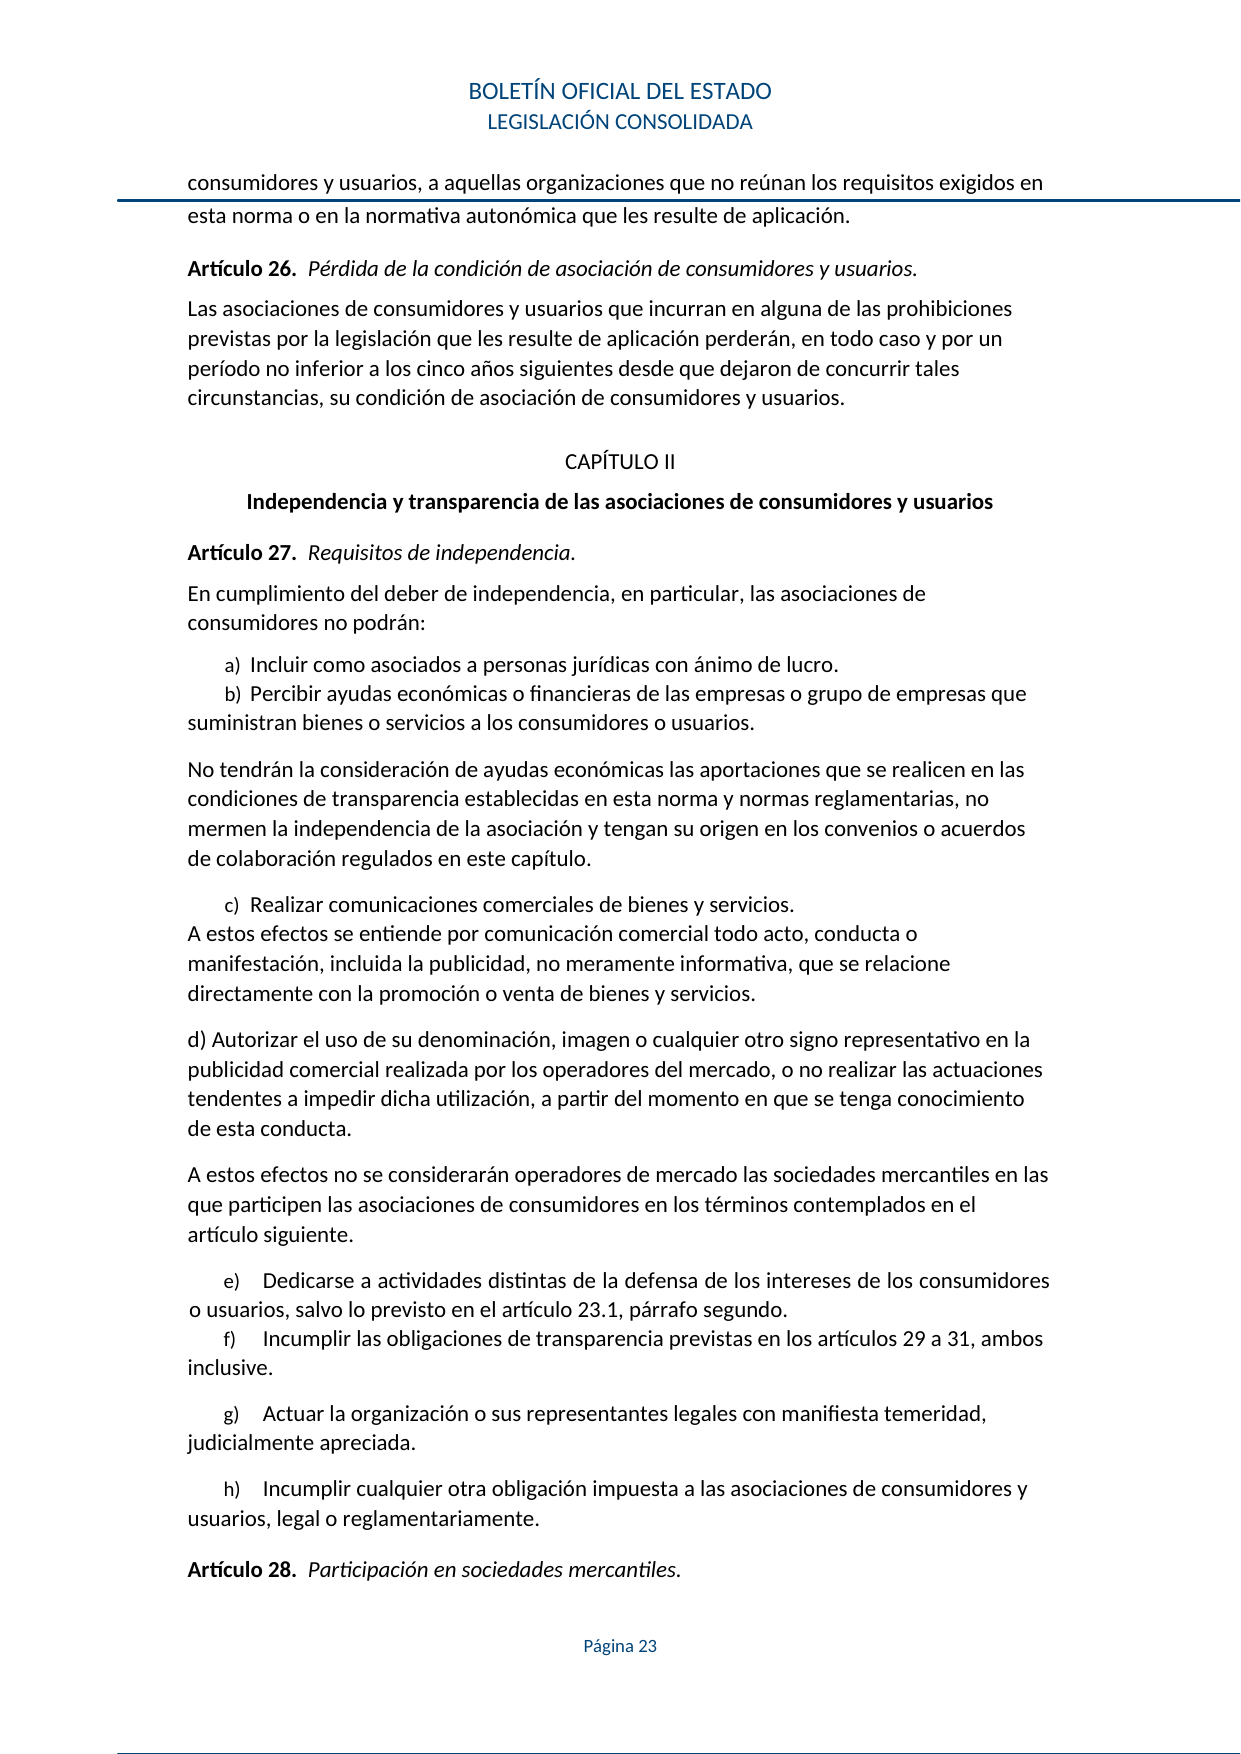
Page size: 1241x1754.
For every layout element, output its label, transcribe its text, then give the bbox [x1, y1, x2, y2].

text Artículo 27. Requisitos de independencia. [187, 538, 1051, 566]
list Realizar comunicaciones comerciales de bienes y servicios. [224, 890, 1051, 918]
text Artículo 28. Participación en sociedades mercantiles. [187, 1556, 1051, 1583]
list Incluir como asociados a personas jurídicas con ánimo de lucro. [224, 650, 1051, 678]
list Percibir ayudas económicas o financieras de las empresas o grupo de empresas que [224, 679, 1051, 707]
text A estos efectos se entiende por comunicación comercial todo acto, conducta o manifestación, incluida la publicidad, no meramente informativa, que se relacione directamente con la promoción o venta de bienes y servicios. [187, 919, 1051, 1007]
list Actuar la organización o sus representantes legales con manifiesta temeridad, [189, 1399, 1051, 1427]
text esta norma o en la normativa autonómica que les resulte de aplicación. [187, 202, 1051, 230]
text Las asociaciones de consumidores y usuarios que incurran en alguna de las prohibiciones previstas por la legislación que les resulte de aplicación perderán, en todo caso y por un período no inferior a los cinco años siguientes desde que dejaron de concurrir tales circunstancias, su condición de asociación de consumidores y usuarios. [187, 294, 1051, 411]
text consumidores y usuarios, a aquellas organizaciones que no reúnan los requisitos exigidos en [187, 168, 1051, 199]
text inclusive. [187, 1353, 1051, 1381]
list Incumplir cualquier otra obligación impuesta a las asociaciones de consumidores y [189, 1474, 1051, 1503]
list Incumplir las obligaciones de transparencia previstas en los artículos 29 a 31, ambos [189, 1324, 1051, 1352]
text suministran bienes o servicios a los consumidores o usuarios. [187, 708, 1051, 736]
text d) Autorizar el uso de su denominación, imagen o cualquier otro signo representativo en la publicidad comercial realizada por los operadores del mercado, o no realizar las actuaciones tendentes a impedir dicha utilización, a partir del momento en que se tenga conocimiento de esta conducta. [187, 1025, 1051, 1142]
text A estos efectos no se considerarán operadores de mercado las sociedades mercantiles en las que participen las asociaciones de consumidores en los términos contemplados en el artículo siguiente. [187, 1160, 1051, 1248]
list Dedicarse a actividades distintas de la defensa de los intereses de los consumidores o usuarios, salvo lo previsto en el artículo 23.1, párrafo segundo. [189, 1266, 1051, 1323]
text Artículo 26. Pérdida de la condición de asociación de consumidores y usuarios. [187, 254, 1051, 282]
text En cumplimiento del deber de independencia, en particular, las asociaciones de consumidores no podrán: [187, 579, 1051, 637]
text judicialmente apreciada. [187, 1428, 1051, 1456]
text Independencia y transparencia de las asociaciones de consumidores y usuarios [189, 487, 1051, 515]
text No tendrán la consideración de ayudas económicas las aportaciones que se realicen en las condiciones de transparencia establecidas en esta norma y normas reglamentarias, no mermen la independencia de la asociación y tengan su origen en los convenios o acuerdos de colaboración regulados en este capítulo. [187, 755, 1051, 872]
text CAPÍTULO II [206, 447, 1034, 476]
text usuarios, legal o reglamentariamente. [187, 1504, 1051, 1532]
